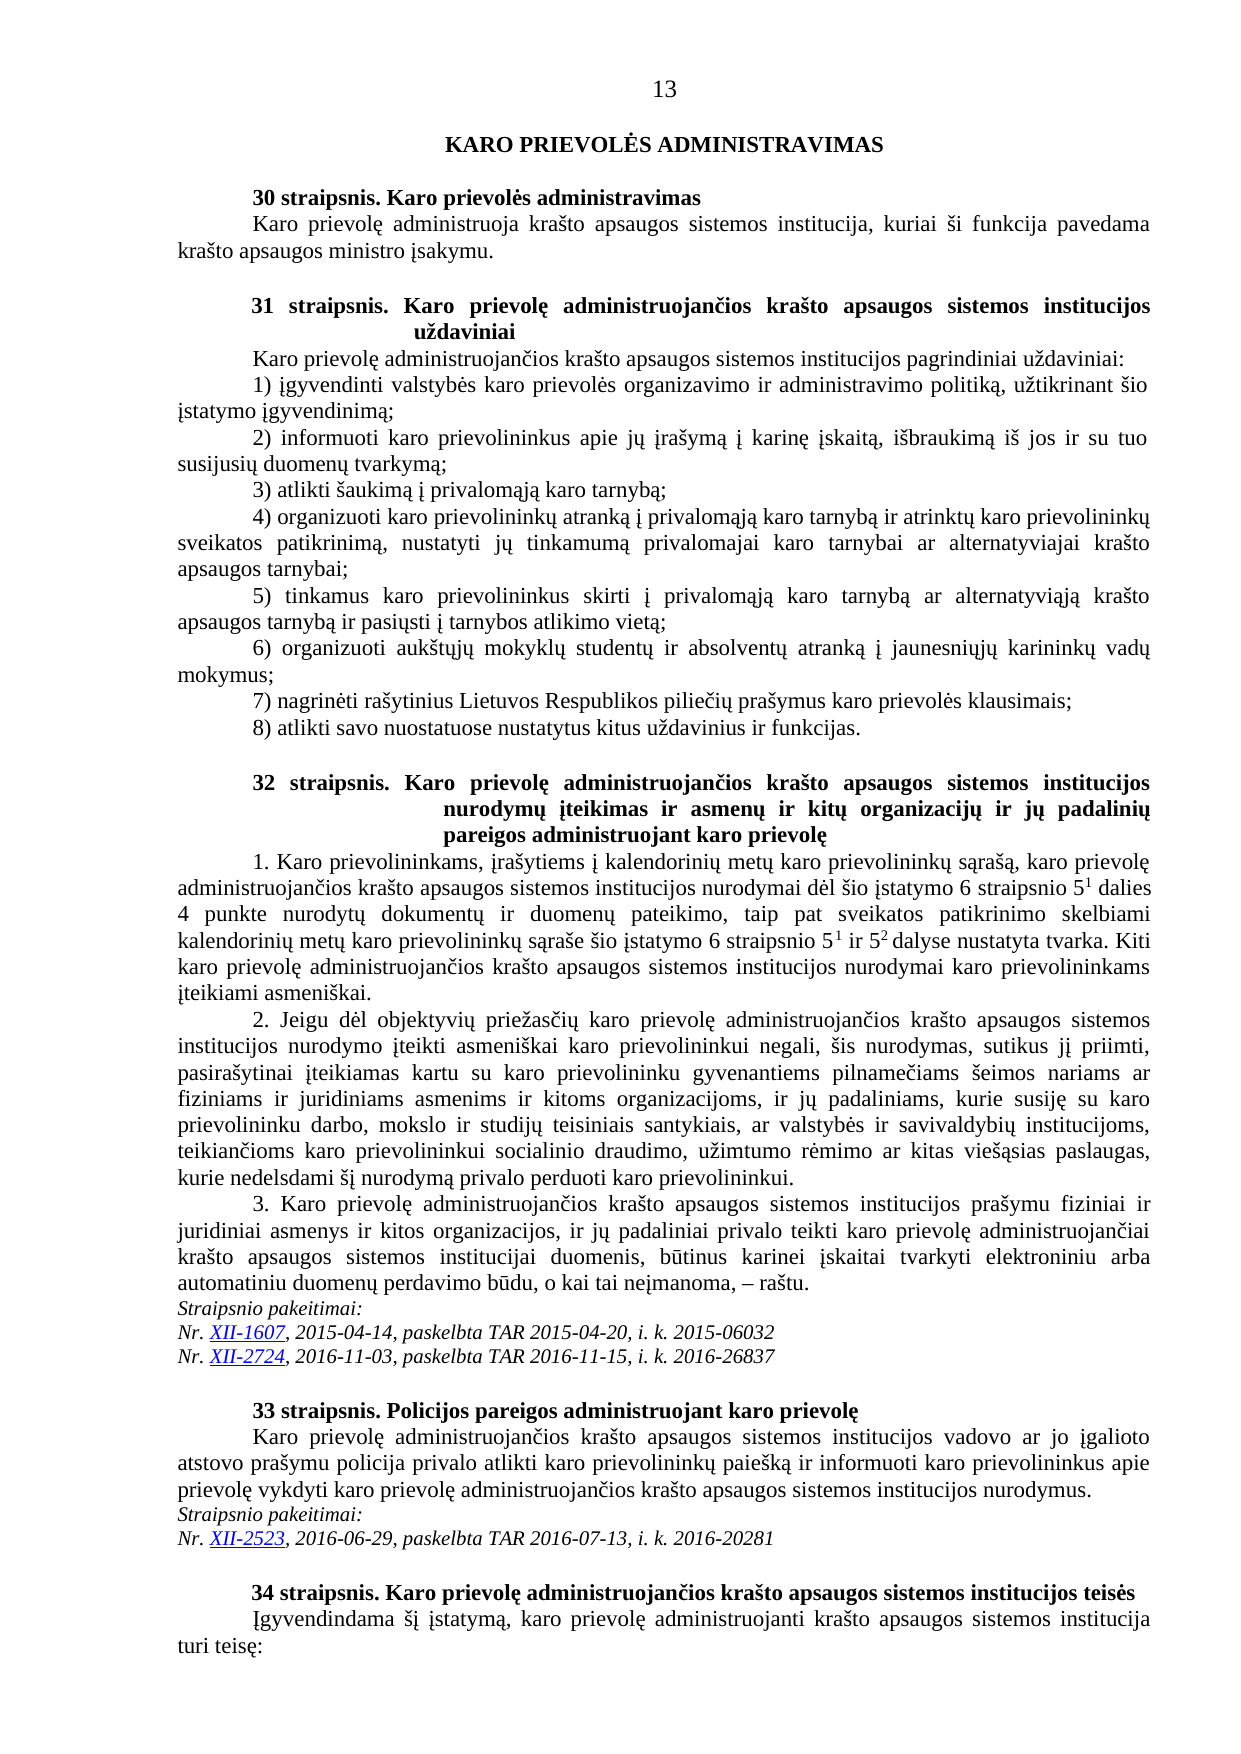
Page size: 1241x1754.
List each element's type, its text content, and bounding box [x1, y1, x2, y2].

text 30 straipsnis. Karo prievolės administravimas [177, 184, 1152, 210]
text Karo prievolę administruoja krašto apsaugos sistemos institucija, kuriai ši funkcija pavedama krašto apsaugos ministro įsakymu. [177, 210, 1152, 263]
text 4) organizuoti karo prievolininkų atranką į privalomąją karo tarnybą ir atrinktų karo prievolininkų sveikatos patikrinimą, nustatyti jų tinkamumą privalomajai karo tarnybai ar alternatyviajai krašto apsaugos tarnybai; [177, 503, 1152, 582]
text KARO PRIEVOLĖS ADMINISTRAVIMAS [177, 131, 1152, 158]
text 2. Jeigu dėl objektyvių priežasčių karo prievolę administruojančios krašto apsaugos sistemos institucijos nurodymo įteikti asmeniškai karo prievolininkui negali, šis nurodymas, sutikus jį priimti, pasirašytinai įteikiamas kartu su karo prievolininku gyvenantiems pilnamečiams šeimos nariams ar fiziniams ir juridiniams asmenims ir kitoms organizacijoms, ir jų padaliniams, kurie susiję su karo prievolininku darbo, mokslo ir studijų teisiniais santykiais, ar valstybės ir savivaldybių institucijoms, teikiančioms karo prievolininkui socialinio draudimo, užimtumo rėmimo ar kitas viešąsias paslaugas, kurie nedelsdami šį nurodymą privalo perduoti karo prievolininkui. [177, 1006, 1152, 1190]
text 33 straipsnis. Policijos pareigos administruojant karo prievolę [177, 1397, 1152, 1423]
text Įgyvendindama šį įstatymą, karo prievolę administruojanti krašto apsaugos sistemos institucija turi teisę: [177, 1605, 1152, 1658]
text 32 straipsnis. Karo prievolę administruojančios krašto apsaugos sistemos institucijos nurodymų įteikimas ir asmenų ir kitų organizacijų ir jų padalinių pareigos administruojant karo prievolę [252, 769, 1152, 848]
text 6) organizuoti aukštųjų mokyklų studentų ir absolventų atranką į jaunesniųjų karininkų vadų mokymus; [177, 634, 1152, 687]
text 3. Karo prievolę administruojančios krašto apsaugos sistemos institucijos prašymu fiziniai ir juridiniai asmenys ir kitos organizacijos, ir jų padaliniai privalo teikti karo prievolę administruojančiai krašto apsaugos sistemos institucijai duomenis, būtinus karinei įskaitai tvarkyti elektroniniu arba automatiniu duomenų perdavimo būdu, o kai tai neįmanoma, – raštu. [177, 1190, 1152, 1296]
text Straipsnio pakeitimai: [177, 1502, 1152, 1526]
text 8) atlikti savo nuostatuose nustatytus kitus uždavinius ir funkcijas. [177, 713, 1149, 740]
text Karo prievolę administruojančios krašto apsaugos sistemos institucijos vadovo ar jo įgalioto atstovo prašymu policija privalo atlikti karo prievolininkų paiešką ir informuoti karo prievolininkus apie prievolę vykdyti karo prievolę administruojančios krašto apsaugos sistemos institucijos nurodymus. [177, 1423, 1152, 1502]
text Nr. XII-2724, 2016-11-03, paskelbta TAR 2016-11-15, i. k. 2016-26837 [177, 1344, 1152, 1368]
text 7) nagrinėti rašytinius Lietuvos Respublikos piliečių prašymus karo prievolės klausimais; [177, 687, 1149, 713]
text Straipsnio pakeitimai: [177, 1296, 1152, 1320]
text 34 straipsnis. Karo prievolę administruojančios krašto apsaugos sistemos institucijos teisės [251, 1579, 1152, 1605]
text Nr. XII-2523, 2016-06-29, paskelbta TAR 2016-07-13, i. k. 2016-20281 [177, 1526, 1152, 1550]
text 3) atlikti šaukimą į privalomąją karo tarnybą; [177, 476, 1149, 503]
text 2) informuoti karo prievolininkus apie jų įrašymą į karinę įskaitą, išbraukimą iš jos ir su tuo susijusių duomenų tvarkymą; [177, 424, 1149, 476]
text 5) tinkamus karo prievolininkus skirti į privalomąją karo tarnybą ar alternatyviąją krašto apsaugos tarnybą ir pasiųsti į tarnybos atlikimo vietą; [177, 582, 1152, 634]
text 31 straipsnis. Karo prievolę administruojančios krašto apsaugos sistemos institucijos uždaviniai [251, 292, 1152, 344]
text Nr. XII-1607, 2015-04-14, paskelbta TAR 2015-04-20, i. k. 2015-06032 [177, 1320, 1152, 1344]
text Karo prievolę administruojančios krašto apsaugos sistemos institucijos pagrindiniai uždaviniai: [177, 344, 1149, 371]
text 1. Karo prievolininkams, įrašytiems į kalendorinių metų karo prievolininkų sąrašą, karo prievolę administruojančios krašto apsaugos sistemos institucijos nurodymai dėl šio įstatymo 6 straipsnio 51 dalies 4 punkte nurodytų dokumentų ir duomenų pateikimo, taip pat sveikatos patikrinimo skelbiami kalendorinių metų karo prievolininkų sąraše šio įstatymo 6 straipsnio 51 ir 52 dalyse nustatyta tvarka. Kiti karo prievolę administruojančios krašto apsaugos sistemos institucijos nurodymai karo prievolininkams įteikiami asmeniškai. [177, 848, 1152, 1006]
text 1) įgyvendinti valstybės karo prievolės organizavimo ir administravimo politiką, užtikrinant šio įstatymo įgyvendinimą; [177, 371, 1149, 424]
